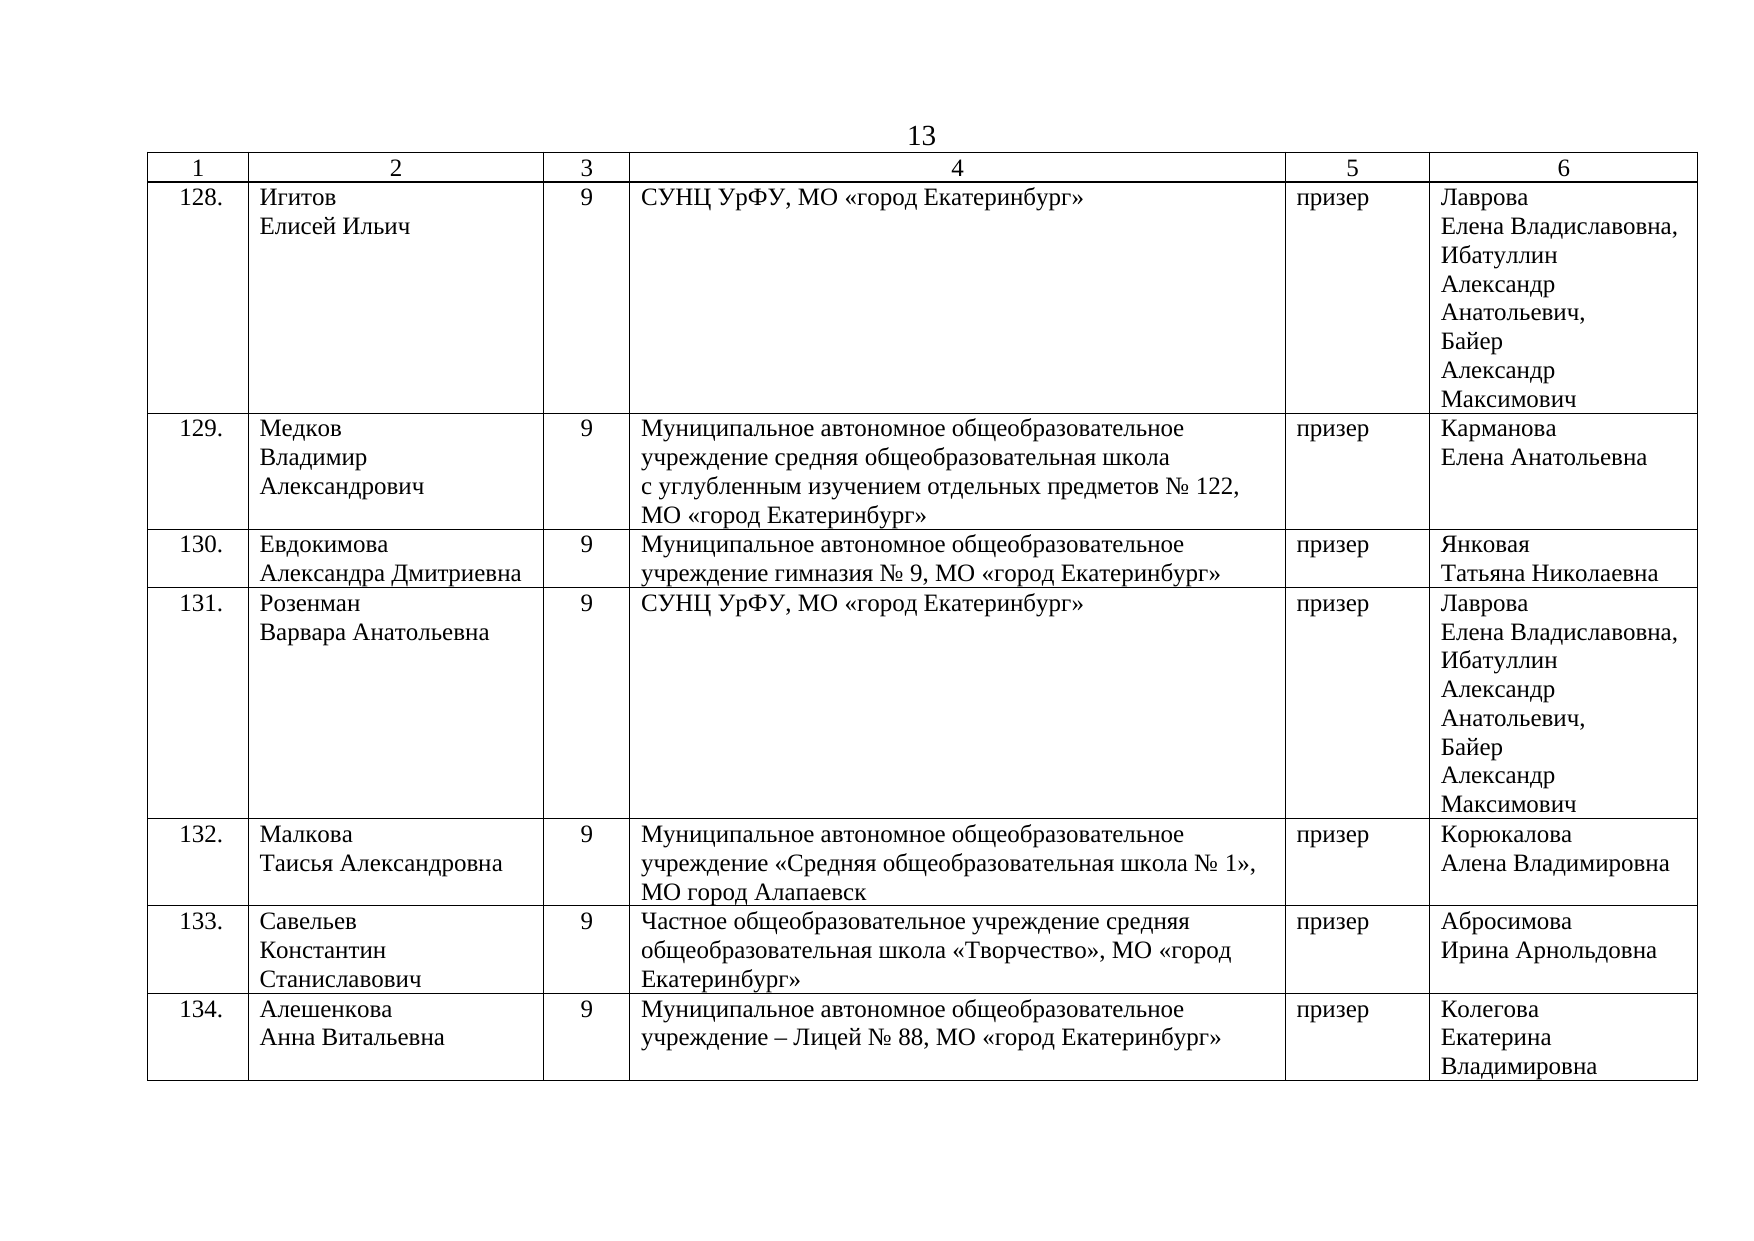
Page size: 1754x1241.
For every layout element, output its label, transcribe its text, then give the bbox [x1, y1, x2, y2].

table_cell призер [1286, 530, 1429, 587]
table_cell Алешенкова Анна Витальевна [249, 994, 543, 1080]
table_cell Янковая Татьяна Николаевна [1430, 530, 1697, 587]
table_header 6 [1430, 153, 1697, 181]
table_cell 9 [544, 588, 629, 818]
table_cell 9 [544, 414, 629, 528]
table_cell 9 [544, 530, 629, 587]
table_header 4 [630, 153, 1285, 181]
table_cell Карманова Елена Анатольевна [1430, 414, 1697, 528]
table_cell Муниципальное автономное общеобразовательное учреждение средняя общеобразовательная школа с углубленным изучением отдельных предметов № 122, МО «город Екатеринбург» [630, 414, 1285, 528]
table_header 2 [249, 153, 543, 181]
table_cell призер [1286, 906, 1429, 993]
table_cell Евдокимова Александра Дмитриевна [249, 530, 543, 587]
table_header 5 [1286, 153, 1429, 181]
table_cell Савельев Константин Станиславович [249, 906, 543, 993]
table_header 1 [148, 153, 248, 181]
table_cell призер [1286, 183, 1429, 412]
table_cell Муниципальное автономное общеобразовательное учреждение «Средняя общеобразовательная школа № 1», МО город Алапаевск [630, 819, 1285, 905]
table_cell призер [1286, 994, 1429, 1080]
table_cell [148, 906, 248, 993]
table_cell призер [1286, 414, 1429, 528]
table_cell Абросимова Ирина Арнольдовна [1430, 906, 1697, 993]
table_cell призер [1286, 588, 1429, 818]
table_cell Игитов Елисей Ильич [249, 183, 543, 412]
table_cell Колегова Екатерина Владимировна [1430, 994, 1697, 1080]
table_cell 9 [544, 906, 629, 993]
table_cell Лаврова Елена Владиславовна, Ибатуллин Александр Анатольевич, Байер Александр Максимович [1430, 588, 1697, 818]
table_cell Лаврова Елена Владиславовна, Ибатуллин Александр Анатольевич, Байер Александр Максимович [1430, 183, 1697, 412]
table_cell [148, 530, 248, 587]
table_cell Корюкалова Алена Владимировна [1430, 819, 1697, 905]
table_cell Малкова Таисья Александровна [249, 819, 543, 905]
table_cell призер [1286, 819, 1429, 905]
table_cell [148, 414, 248, 528]
table_header 3 [544, 153, 629, 181]
table_cell Медков Владимир Александрович [249, 414, 543, 528]
table_cell Частное общеобразовательное учреждение средняя общеобразовательная школа «Творчество», МО «город Екатеринбург» [630, 906, 1285, 993]
table_cell Розенман Варвара Анатольевна [249, 588, 543, 818]
table_cell [148, 588, 248, 818]
table_cell Муниципальное автономное общеобразовательное учреждение – Лицей № 88, МО «город Екатеринбург» [630, 994, 1285, 1080]
table_cell [148, 183, 248, 412]
table_cell 9 [544, 994, 629, 1080]
table_cell 9 [544, 183, 629, 412]
table_cell СУНЦ УрФУ, МО «город Екатеринбург» [630, 588, 1285, 818]
table_cell 9 [544, 819, 629, 905]
table_cell Муниципальное автономное общеобразовательное учреждение гимназия № 9, МО «город Екатеринбург» [630, 530, 1285, 587]
table_cell [148, 819, 248, 905]
table_cell [148, 994, 248, 1080]
table_cell СУНЦ УрФУ, МО «город Екатеринбург» [630, 183, 1285, 412]
